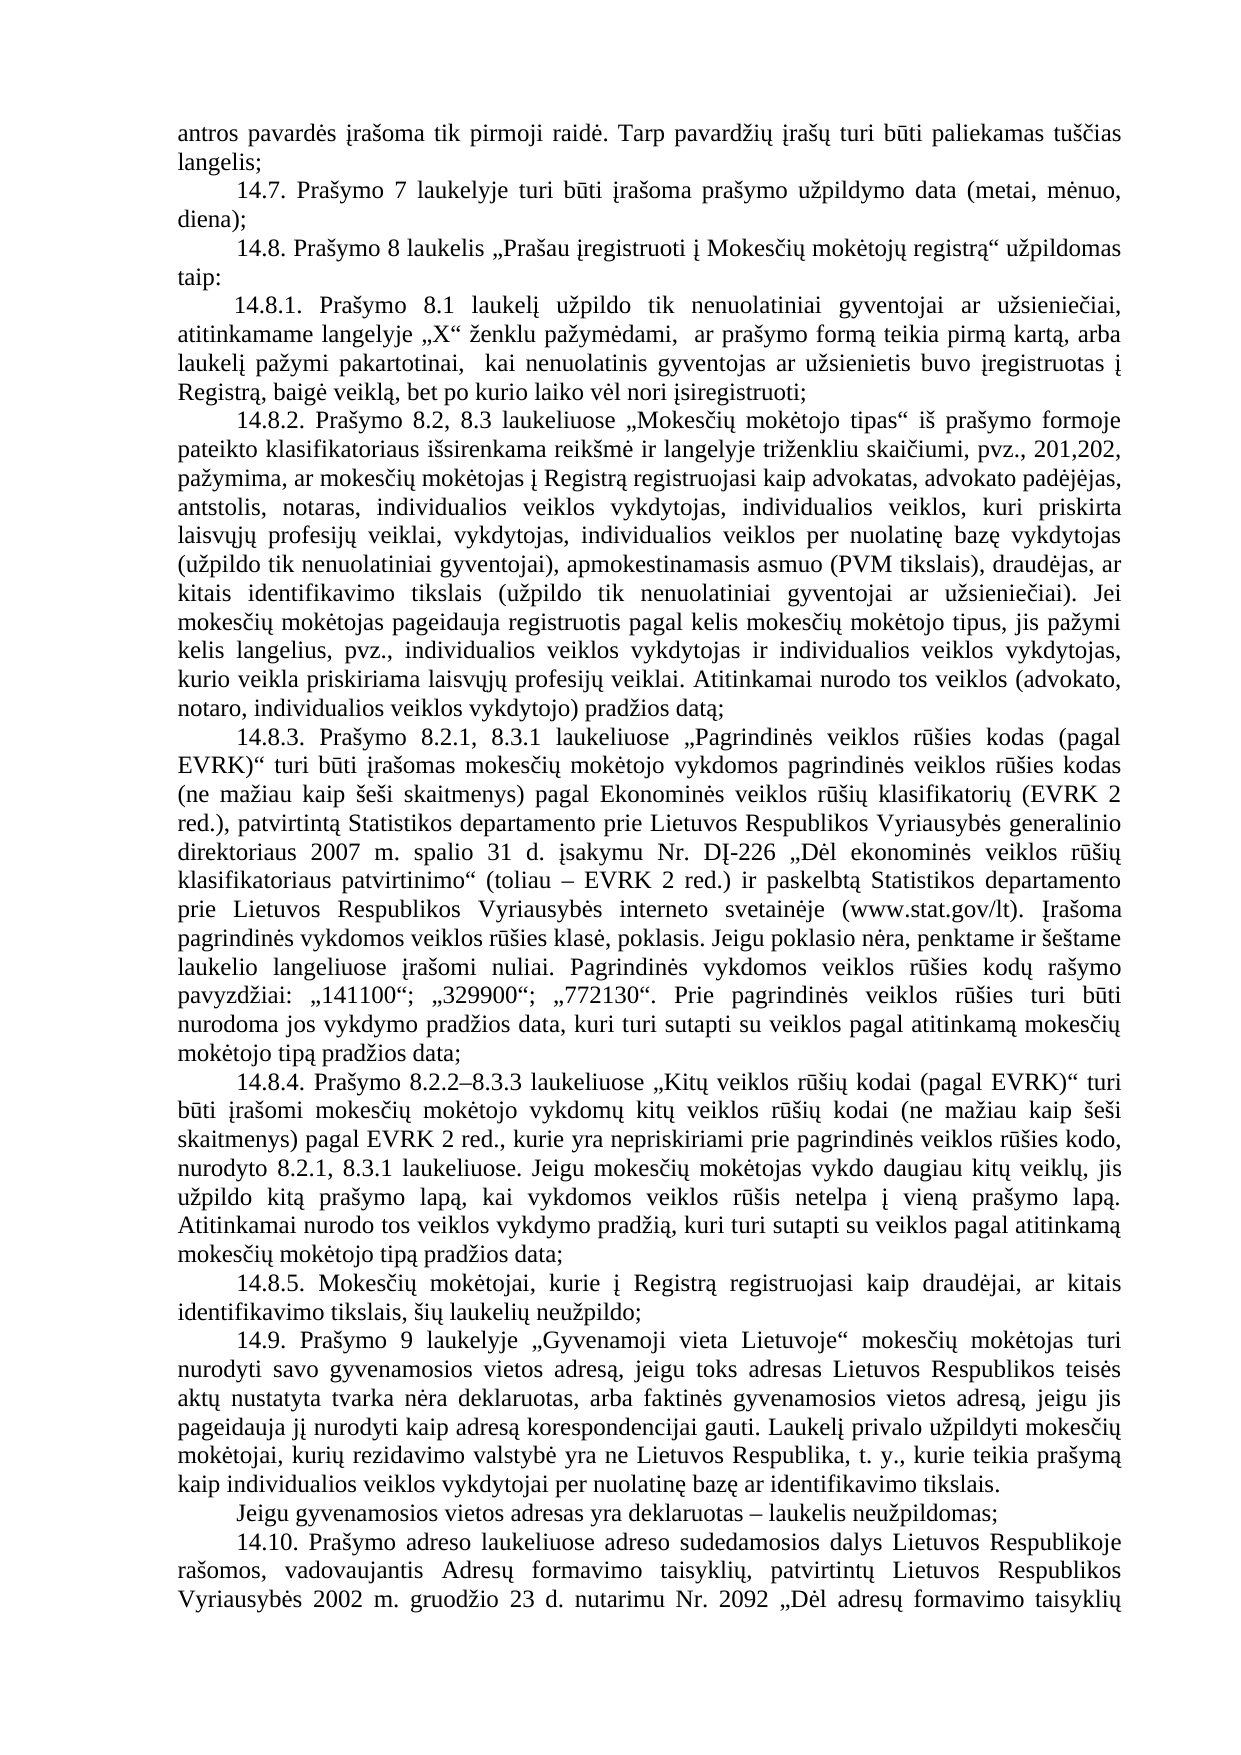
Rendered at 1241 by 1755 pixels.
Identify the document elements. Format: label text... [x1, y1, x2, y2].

text antros pavardės įrašoma tik pirmoji raidė. Tarp pavardžių įrašų turi būti paliekamas tuščias langelis; [177, 118, 1122, 176]
text 14.7. Prašymo 7 laukelyje turi būti įrašoma prašymo užpildymo data (metai, mėnuo, diena); [177, 176, 1122, 233]
text 14.8.3. Prašymo 8.2.1, 8.3.1 laukeliuose „Pagrindinės veiklos rūšies kodas (pagal EVRK)“ turi būti įrašomas mokesčių mokėtojo vykdomos pagrindinės veiklos rūšies kodas (ne mažiau kaip šeši skaitmenys) pagal Ekonominės veiklos rūšių klasifikatorių (EVRK 2 red.), patvirtintą Statistikos departamento prie Lietuvos Respublikos Vyriausybės generalinio direktoriaus 2007 m. spalio 31 d. įsakymu Nr. DĮ-226 „Dėl ekonominės veiklos rūšių klasifikatoriaus patvirtinimo“ (toliau – EVRK 2 red.) ir paskelbtą Statistikos departamento prie Lietuvos Respublikos Vyriausybės interneto svetainėje (www.stat.gov/lt). Įrašoma pagrindinės vykdomos veiklos rūšies klasė, poklasis. Jeigu poklasio nėra, penktame ir šeštame laukelio langeliuose įrašomi nuliai. Pagrindinės vykdomos veiklos rūšies kodų rašymo pavyzdžiai: „141100“; „329900“; „772130“. Prie pagrindinės veiklos rūšies turi būti nurodoma jos vykdymo pradžios data, kuri turi sutapti su veiklos pagal atitinkamą mokesčių mokėtojo tipą pradžios data; [177, 722, 1122, 1067]
text 14.8.2. Prašymo 8.2, 8.3 laukeliuose „Mokesčių mokėtojo tipas“ iš prašymo formoje pateikto klasifikatoriaus išsirenkama reikšmė ir langelyje triženkliu skaičiumi, pvz., 201,202, pažymima, ar mokesčių mokėtojas į Registrą registruojasi kaip advokatas, advokato padėjėjas, antstolis, notaras, individualios veiklos vykdytojas, individualios veiklos, kuri priskirta laisvųjų profesijų veiklai, vykdytojas, individualios veiklos per nuolatinę bazę vykdytojas (užpildo tik nenuolatiniai gyventojai), apmokestinamasis asmuo (PVM tikslais), draudėjas, ar kitais identifikavimo tikslais (užpildo tik nenuolatiniai gyventojai ar užsieniečiai). Jei mokesčių mokėtojas pageidauja registruotis pagal kelis mokesčių mokėtojo tipus, jis pažymi kelis langelius, pvz., individualios veiklos vykdytojas ir individualios veiklos vykdytojas, kurio veikla priskiriama laisvųjų profesijų veiklai. Atitinkamai nurodo tos veiklos (advokato, notaro, individualios veiklos vykdytojo) pradžios datą; [177, 406, 1122, 722]
text 14.8.1. Prašymo 8.1 laukelį užpildo tik nenuolatiniai gyventojai ar užsieniečiai, atitinkamame langelyje „X“ ženklu pažymėdami, ar prašymo formą teikia pirmą kartą, arba laukelį pažymi pakartotinai, kai nenuolatinis gyventojas ar užsienietis buvo įregistruotas į Registrą, baigė veiklą, bet po kurio laiko vėl nori įsiregistruoti; [177, 291, 1122, 406]
text 14.10. Prašymo adreso laukeliuose adreso sudedamosios dalys Lietuvos Respublikoje rašomos, vadovaujantis Adresų formavimo taisyklių, patvirtintų Lietuvos Respublikos Vyriausybės 2002 m. gruodžio 23 d. nutarimu Nr. 2092 „Dėl adresų formavimo taisyklių [177, 1527, 1122, 1613]
text Jeigu gyvenamosios vietos adresas yra deklaruotas – laukelis neužpildomas; [177, 1498, 1122, 1527]
text 14.8.4. Prašymo 8.2.2–8.3.3 laukeliuose „Kitų veiklos rūšių kodai (pagal EVRK)“ turi būti įrašomi mokesčių mokėtojo vykdomų kitų veiklos rūšių kodai (ne mažiau kaip šeši skaitmenys) pagal EVRK 2 red., kurie yra nepriskiriami prie pagrindinės veiklos rūšies kodo, nurodyto 8.2.1, 8.3.1 laukeliuose. Jeigu mokesčių mokėtojas vykdo daugiau kitų veiklų, jis užpildo kitą prašymo lapą, kai vykdomos veiklos rūšis netelpa į vieną prašymo lapą. Atitinkamai nurodo tos veiklos vykdymo pradžią, kuri turi sutapti su veiklos pagal atitinkamą mokesčių mokėtojo tipą pradžios data; [177, 1067, 1122, 1268]
text 14.8. Prašymo 8 laukelis „Prašau įregistruoti į Mokesčių mokėtojų registrą“ užpildomas taip: [177, 233, 1122, 291]
text 14.9. Prašymo 9 laukelyje „Gyvenamoji vieta Lietuvoje“ mokesčių mokėtojas turi nurodyti savo gyvenamosios vietos adresą, jeigu toks adresas Lietuvos Respublikos teisės aktų nustatyta tvarka nėra deklaruotas, arba faktinės gyvenamosios vietos adresą, jeigu jis pageidauja jį nurodyti kaip adresą korespondencijai gauti. Laukelį privalo užpildyti mokesčių mokėtojai, kurių rezidavimo valstybė yra ne Lietuvos Respublika, t. y., kurie teikia prašymą kaip individualios veiklos vykdytojai per nuolatinę bazę ar identifikavimo tikslais. [177, 1326, 1122, 1498]
text 14.8.5. Mokesčių mokėtojai, kurie į Registrą registruojasi kaip draudėjai, ar kitais identifikavimo tikslais, šių laukelių neužpildo; [177, 1268, 1122, 1326]
